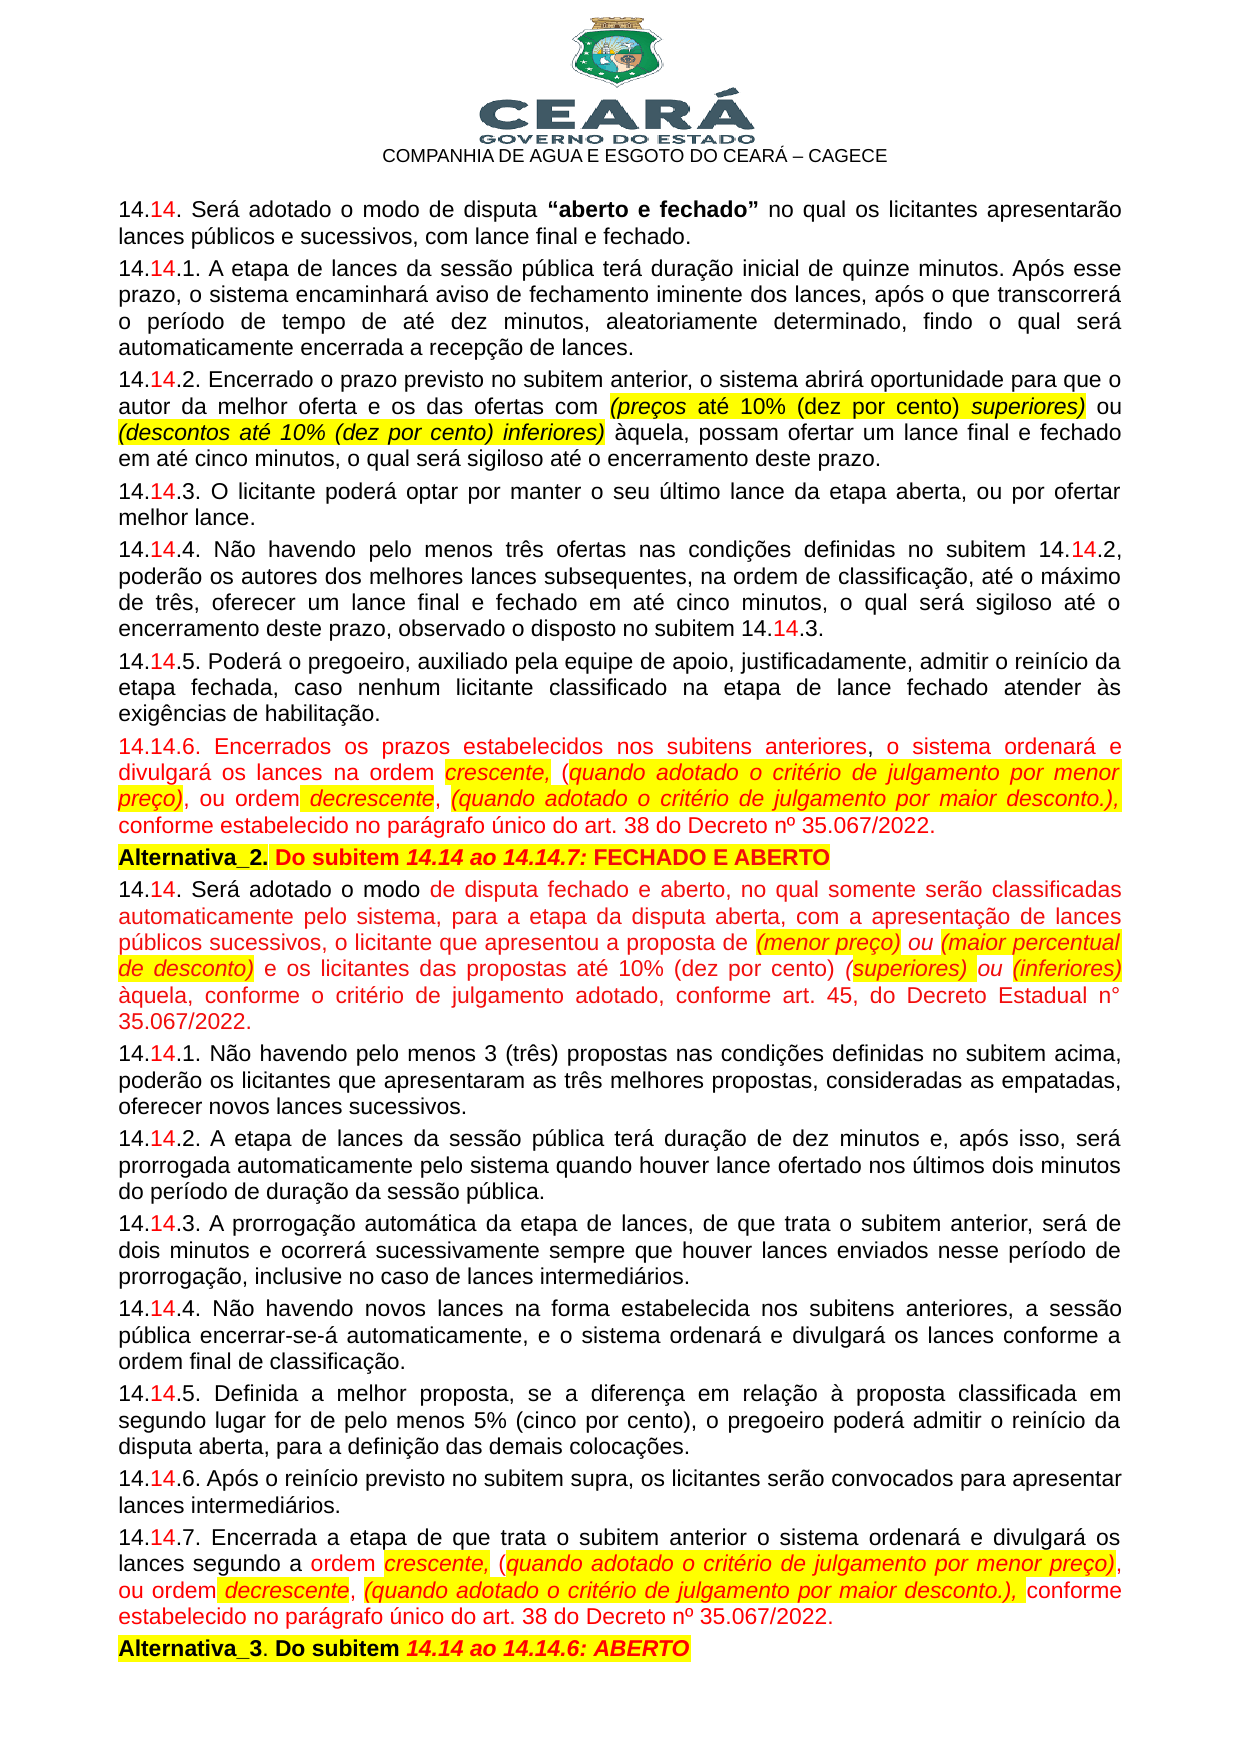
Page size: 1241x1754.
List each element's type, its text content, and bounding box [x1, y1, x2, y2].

text 14.14. Será adotado o modo de disputa “aberto e fechado” no qual os licitantes apresentarão lances públicos e sucessivos, com lance final e fechado. [118, 196, 1122, 249]
text 14.14.3. O licitante poderá optar por manter o seu último lance da etapa aberta, ou por ofertar melhor lance. [118, 478, 1122, 530]
text 14.14.2. Encerrado o prazo previsto no subitem anterior, o sistema abrirá oportunidade para que o autor da melhor oferta e os das ofertas com (preços até 10% (dez por cento) superiores) ou (descontos até 10% (dez por cento) inferiores) àquela, possam ofertar um lance final e fechado em até cinco minutos, o qual será sigiloso até o encerramento deste prazo. [118, 366, 1122, 472]
text 14.14.6. Encerrados os prazos estabelecidos nos subitens anteriores, o sistema ordenará e divulgará os lances na ordem crescente, (quando adotado o critério de julgamento por menor preço), ou ordem decrescente, (quando adotado o critério de julgamento por maior desconto.), conforme estabelecido no parágrafo único do art. 38 do Decreto nº 35.067/2022. [118, 733, 1122, 838]
text 14.14.5. Poderá o pregoeiro, auxiliado pela equipe de apoio, justificadamente, admitir o reinício da etapa fechada, caso nenhum licitante classificado na etapa de lance fechado atender às exigências de habilitação. [118, 648, 1122, 727]
text Alternativa_2. Do subitem 14.14 ao 14.14.7: FECHADO E ABERTO [118, 844, 1122, 870]
text 14.14.6. Após o reinício previsto no subitem supra, os licitantes serão convocados para apresentar lances intermediários. [118, 1465, 1122, 1518]
text 14.14. Será adotado o modo de disputa fechado e aberto, no qual somente serão classificadas automaticamente pelo sistema, para a etapa da disputa aberta, com a apresentação de lances públicos sucessivos, o licitante que apresentou a proposta de (menor preço) ou (maior percentual de desconto) e os licitantes das propostas até 10% (dez por cento) (superiores) ou (inferiores) àquela, conforme o critério de julgamento adotado, conforme art. 45, do Decreto Estadual n° 35.067/2022. [118, 876, 1122, 1034]
text 14.14.4. Não havendo novos lances na forma estabelecida nos subitens anteriores, a sessão pública encerrar-se-á automaticamente, e o sistema ordenará e divulgará os lances conforme a ordem final de classificação. [118, 1295, 1122, 1374]
text 14.14.3. A prorrogação automática da etapa de lances, de que trata o subitem anterior, será de dois minutos e ocorrerá sucessivamente sempre que houver lances enviados nesse período de prorrogação, inclusive no caso de lances intermediários. [118, 1210, 1122, 1289]
text 14.14.1. A etapa de lances da sessão pública terá duração inicial de quinze minutos. Após esse prazo, o sistema encaminhará aviso de fechamento iminente dos lances, após o que transcorrerá o período de tempo de até dez minutos, aleatoriamente determinado, findo o qual será automaticamente encerrada a recepção de lances. [118, 255, 1122, 360]
text 14.14.4. Não havendo pelo menos três ofertas nas condições definidas no subitem 14.14.2, poderão os autores dos melhores lances subsequentes, na ordem de classificação, até o máximo de três, oferecer um lance final e fechado em até cinco minutos, o qual será sigiloso até o encerramento deste prazo, observado o disposto no subitem 14.14.3. [118, 536, 1122, 642]
text 14.14.2. A etapa de lances da sessão pública terá duração de dez minutos e, após isso, será prorrogada automaticamente pelo sistema quando houver lance ofertado nos últimos dois minutos do período de duração da sessão pública. [118, 1125, 1122, 1204]
text 14.14.1. Não havendo pelo menos 3 (três) propostas nas condições definidas no subitem acima, poderão os licitantes que apresentaram as três melhores propostas, consideradas as empatadas, oferecer novos lances sucessivos. [118, 1040, 1122, 1119]
text Alternativa_3. Do subitem 14.14 ao 14.14.6: ABERTO [118, 1635, 1122, 1662]
text 14.14.5. Definida a melhor proposta, se a diferença em relação à proposta classificada em segundo lugar for de pelo menos 5% (cinco por cento), o pregoeiro poderá admitir o reinício da disputa aberta, para a definição das demais colocações. [118, 1380, 1122, 1459]
text 14.14.7. Encerrada a etapa de que trata o subitem anterior o sistema ordenará e divulgará os lances segundo a ordem crescente, (quando adotado o critério de julgamento por menor preço), ou ordem decrescente, (quando adotado o critério de julgamento por maior desconto.), conforme estabelecido no parágrafo único do art. 38 do Decreto nº 35.067/2022. [118, 1524, 1122, 1629]
picture [453, 12, 782, 148]
